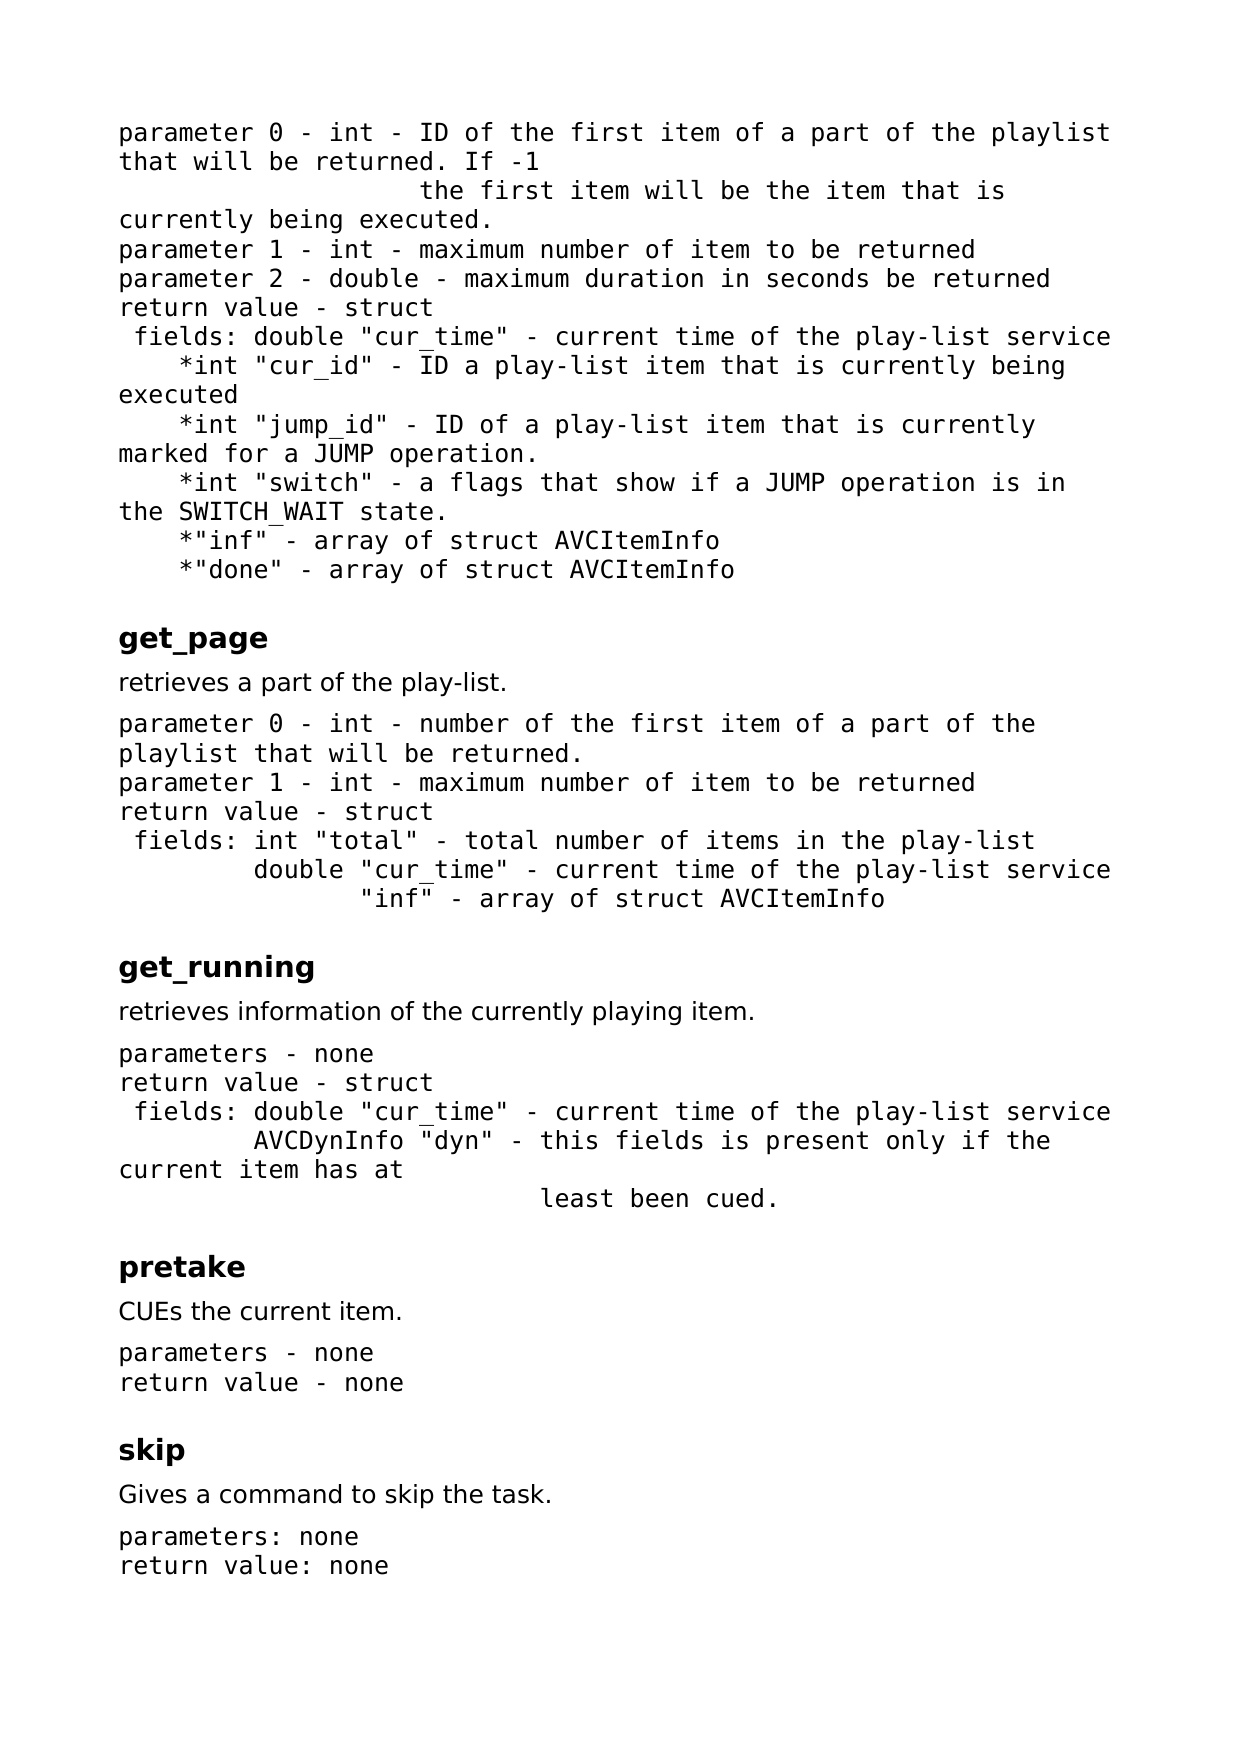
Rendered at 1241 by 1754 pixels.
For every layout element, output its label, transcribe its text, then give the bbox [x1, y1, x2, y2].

subtitle skip [118, 1434, 1122, 1468]
text retrieves a part of the play-list. [118, 668, 1122, 697]
subtitle get_page [118, 622, 1122, 656]
subtitle get_running [118, 951, 1122, 984]
text parameters - none return value - none [118, 1339, 1122, 1397]
text parameter 0 - int - ID of the first item of a part of the playlist that will be returned. If -1 the first item will be the item that is currently being executed. parameter 1 - int - maximum number of item to be returned parameter 2 - double - maximum duration in seconds be returned return value - struct fields: double "cur_time" - current time of the play-list service *int "cur_id" - ID a play-list item that is currently being executed *int "jump_id" - ID of a play-list item that is currently marked for a JUMP operation. *int "switch" - a flags that show if a JUMP operation is in the SWITCH_WAIT state. *"inf" - array of struct AVCItemInfo *"done" - array of struct AVCItemInfo [118, 118, 1122, 585]
text parameters - none return value - struct fields: double "cur_time" - current time of the play-list service AVCDynInfo "dyn" - this fields is present only if the current item has at least been cued. [118, 1039, 1122, 1214]
text CUEs the current item. [118, 1297, 1122, 1326]
text parameters: none return value: none [118, 1522, 1122, 1580]
subtitle pretake [118, 1251, 1122, 1284]
text parameter 0 - int - number of the first item of a part of the playlist that will be returned. parameter 1 - int - maximum number of item to be returned return value - struct fields: int "total" - total number of items in the play-list double "cur_time" - current time of the play-list service "inf" - array of struct AVCItemInfo [118, 710, 1122, 914]
text Gives a command to skip the task. [118, 1480, 1122, 1509]
text retrieves information of the currently playing item. [118, 997, 1122, 1026]
